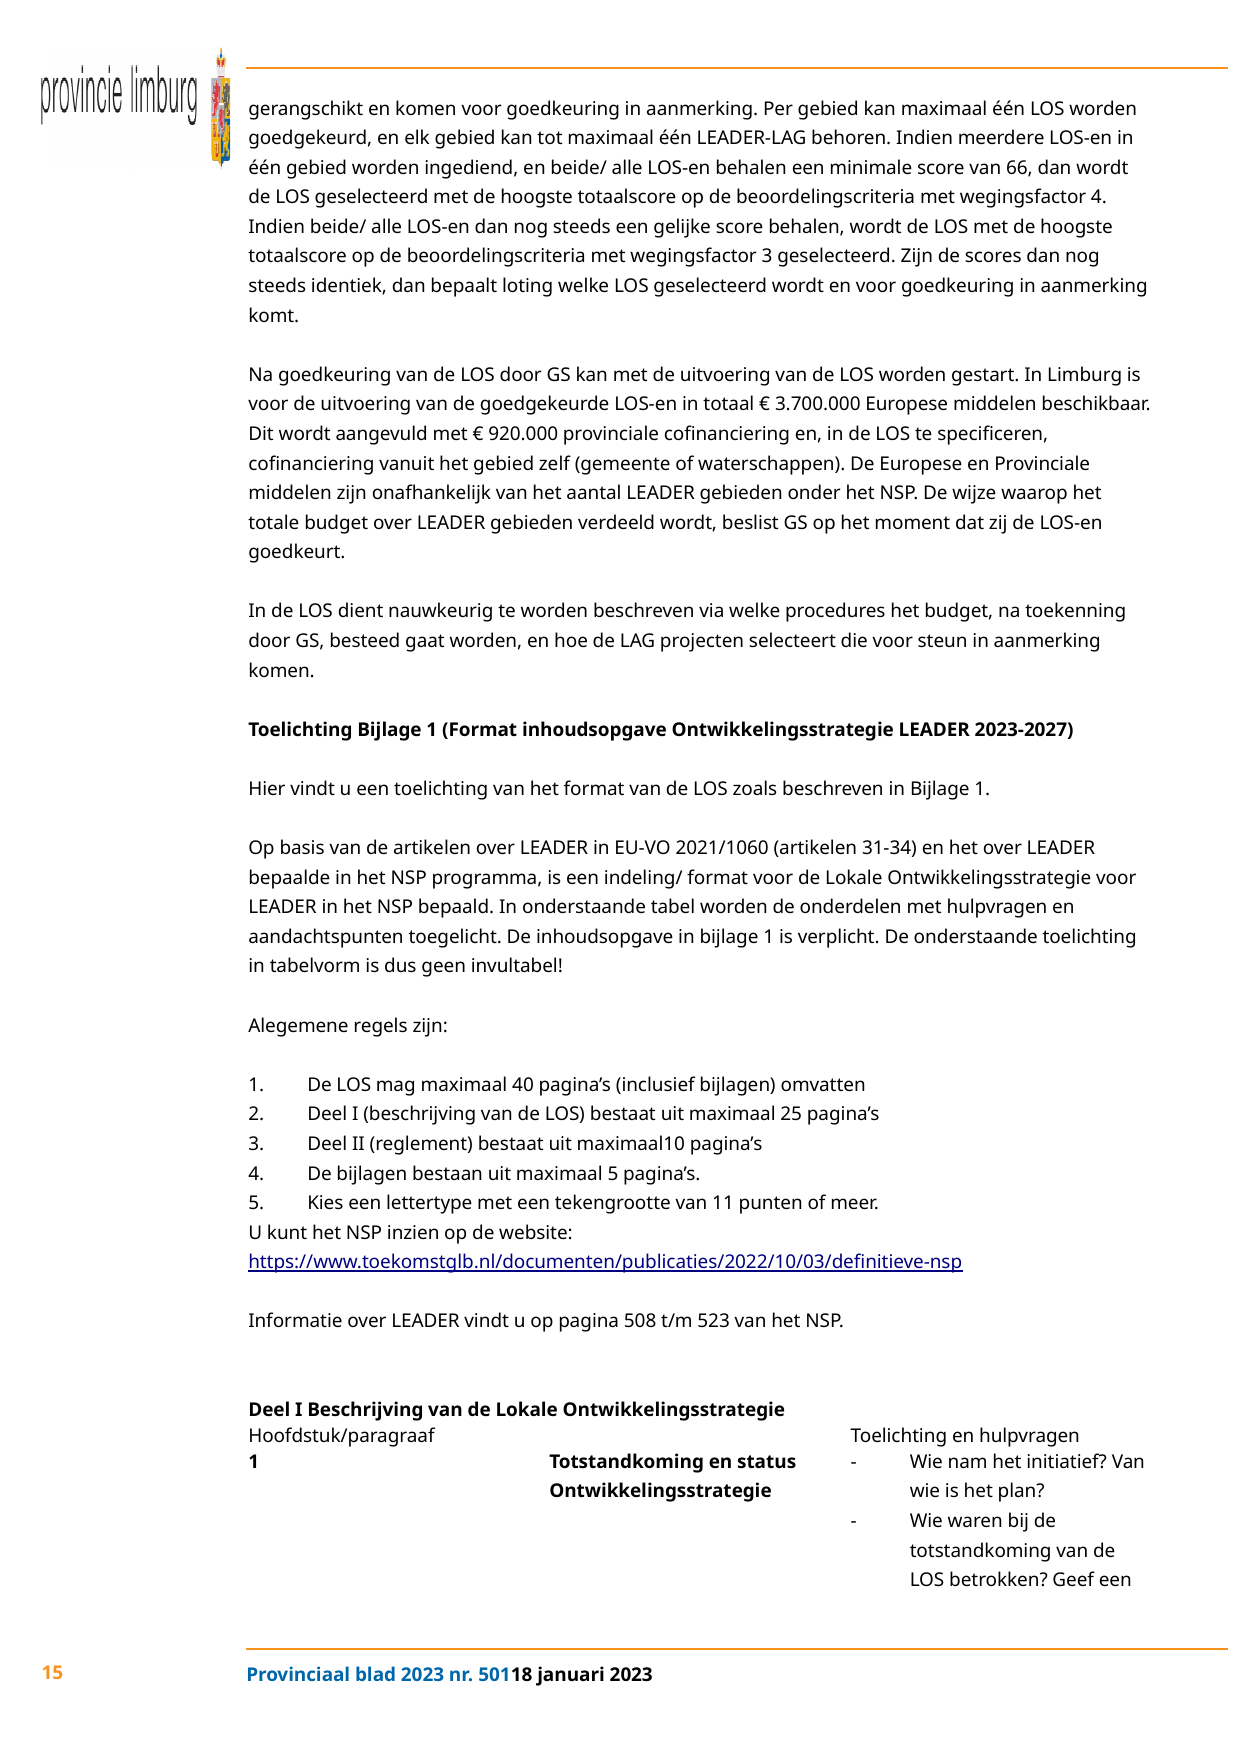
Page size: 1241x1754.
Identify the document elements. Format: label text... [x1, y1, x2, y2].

text gerangschikt en komen voor goedkeuring in aanmerking. Per gebied kan maximaal één LOS worden goedgekeurd, en elk gebied kan tot maximaal één LEADER-LAG behoren. Indien meerdere LOS-en in één gebied worden ingediend, en beide/ alle LOS-en behalen een minimale score van 66, dan wordt de LOS geselecteerd met de hoogste totaalscore op de beoordelingscriteria met wegingsfactor 4. Indien beide/ alle LOS-en dan nog steeds een gelijke score behalen, wordt de LOS met de hoogste totaalscore op de beoordelingscriteria met wegingsfactor 3 geselecteerd. Zijn de scores dan nog steeds identiek, dan bepaalt loting welke LOS geselecteerd wordt en voor goedkeuring in aanmerking komt. [248, 95, 1152, 328]
text Op basis van de artikelen over LEADER in EU-VO 2021/1060 (artikelen 31-34) en het over LEADER bepaalde in het NSP programma, is een indeling/ format voor de Lokale Ontwikkelingsstrategie voor LEADER in het NSP bepaald. In onderstaande tabel worden de onderdelen met hulpvragen en aandachtspunten toegelicht. De inhoudsopgave in bijlage 1 is verplicht. De onderstaande toelichting in tabelvorm is dus geen invultabel! [248, 834, 1152, 978]
text Hier vindt u een toelichting van het format van de LOS zoals beschreven in Bijlage 1. [248, 775, 1152, 801]
table_cell Wie nam het initiatief? Van wie is het plan? Wie waren bij de totstandkoming van de LOS betrokken? Geef een [850, 1448, 1152, 1592]
table_header Deel I Beschrijving van de Lokale Ontwikkelingsstrategie [248, 1397, 1152, 1422]
list Deel I (beschrijving van de LOS) bestaat uit maximaal 25 pagina’s [248, 1101, 1152, 1126]
table_cell 1 [248, 1448, 549, 1592]
list De bijlagen bestaan uit maximaal 5 pagina’s. [248, 1160, 1152, 1186]
text Toelichting Bijlage 1 (Format inhoudsopgave Ontwikkelingsstrategie LEADER 2023-2027) [248, 716, 1152, 742]
text Alegemene regels zijn: [248, 1012, 1152, 1038]
table_cell Toelichting en hulpvragen [850, 1422, 1152, 1448]
table_cell Totstandkoming en status Ontwikkelingsstrategie [549, 1448, 850, 1592]
text In de LOS dient nauwkeurig te worden beschreven via welke procedures het budget, na toekenning door GS, besteed gaat worden, en hoe de LAG projecten selecteert die voor steun in aanmerking komen. [248, 598, 1152, 683]
list De LOS mag maximaal 40 pagina’s (inclusief bijlagen) omvatten [248, 1071, 1152, 1097]
text U kunt het NSP inzien op de website: https://www.toekomstglb.nl/documenten/publicaties/2022/10/03/definitieve-nsp [248, 1219, 1152, 1274]
picture [41, 47, 231, 172]
text Na goedkeuring van de LOS door GS kan met de uitvoering van de LOS worden gestart. In Limburg is voor de uitvoering van de goedgekeurde LOS-en in totaal € 3.700.000 Europese middelen beschikbaar. Dit wordt aangevuld met € 920.000 provinciale cofinanciering en, in de LOS te specificeren, cofinanciering vanuit het gebied zelf (gemeente of waterschappen). De Europese en Provinciale middelen zijn onafhankelijk van het aantal LEADER gebieden onder het NSP. De wijze waarop het totale budget over LEADER gebieden verdeeld wordt, beslist GS op het moment dat zij de LOS-en goedkeurt. [248, 361, 1152, 564]
list Deel II (reglement) bestaat uit maximaal10 pagina’s [248, 1130, 1152, 1156]
table_cell Hoofdstuk/paragraaf [248, 1422, 850, 1448]
list Kies een lettertype met een tekengrootte van 11 punten of meer. [248, 1189, 1152, 1215]
text Informatie over LEADER vindt u op pagina 508 t/m 523 van het NSP. [248, 1308, 1152, 1333]
